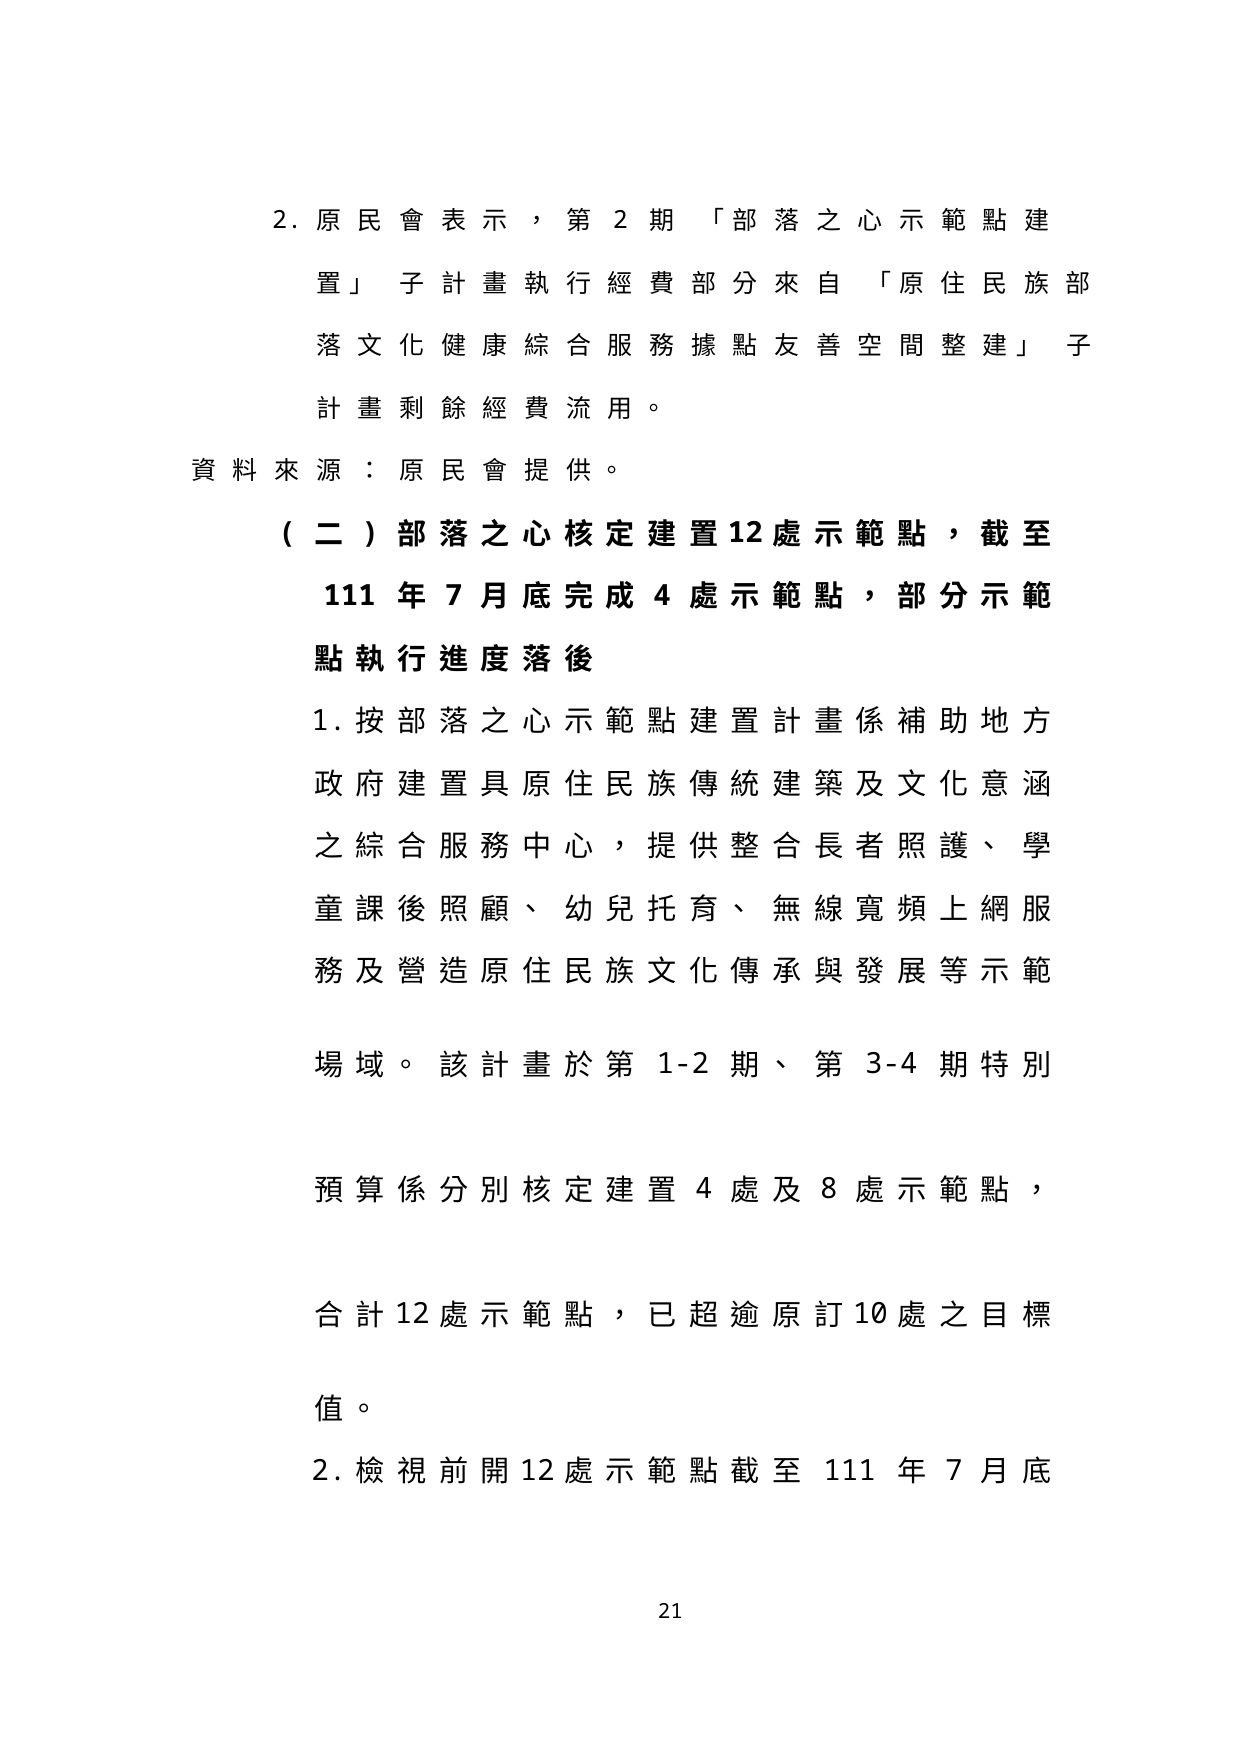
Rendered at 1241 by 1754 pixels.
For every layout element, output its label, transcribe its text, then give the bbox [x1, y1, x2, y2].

text 2.檢視前開12處示範點截至111年7月底辦理情形(詳表2)，第1批核定高雄市等4處示範點預計於109年底完成，惟屏東縣及宜蘭縣等2處迄111年7月始完工啟用；又第2批核定花蓮縣等8處示範點均尚於執行中，然花蓮縣新城鄉康樂部落之心、桃園市龍潭區原住民族集會所興建計畫等因工程多次流標，概有進度落後情事，致「部落之心示範點建置」子計畫截至111年7月底執行率偏低。 [271, 1427, 1058, 1490]
text 1.按部落之心示範點建置計畫係補助地方政府建置具原住民族傳統建築及文化意涵之綜合服務中心，提供整合長者照護、學童課後照顧、幼兒托育、無線寬頻上網服務及營造原住民族文化傳承與發展等示範場域。該計畫於第1-2期、第3-4期特別預算係分別核定建置4處及8處示範點，合計12處示範點，已超逾原訂10處之目標值。 [271, 677, 1058, 1427]
text 2.原民會表示，第2期「部落之心示範點建置」子計畫執行經費部分來自「原住民族部落文化健康綜合服務據點友善空間整建」子計畫剩餘經費流用。 [262, 177, 1117, 427]
text (二)部落之心核定建置12處示範點，截至111年7月底完成4處示範點，部分示範點執行進度落後 [242, 490, 1058, 677]
text 資料來源：原民會提供。 [138, 427, 1058, 490]
